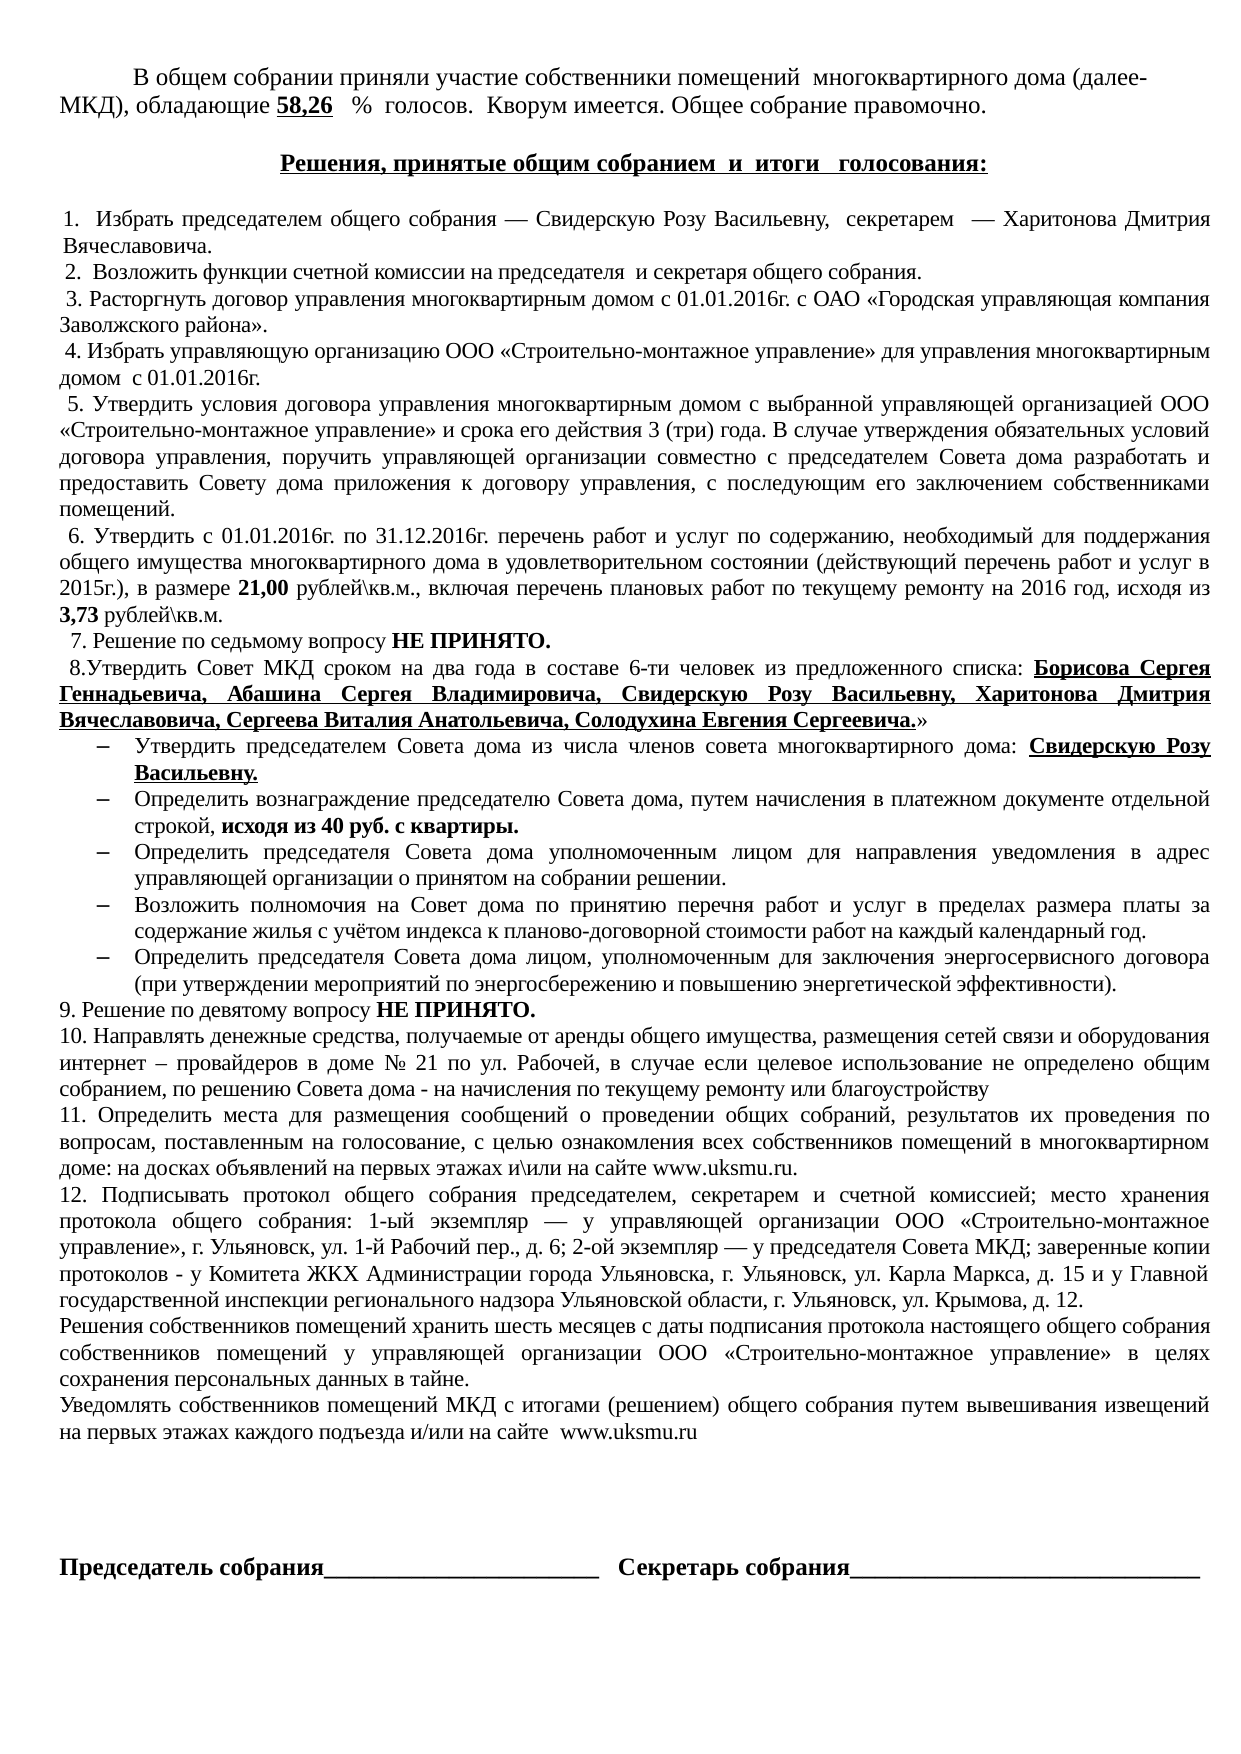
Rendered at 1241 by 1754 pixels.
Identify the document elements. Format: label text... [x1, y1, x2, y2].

text Решения собственников помещений хранить шесть месяцев с даты подписания протокола настоящего общего собрания собственников помещений у управляющей организации ООО «Строительно-монтажное управление» в целях сохранения персональных данных в тайне. [59, 1312, 1211, 1391]
text Вячеславовича, Сергеева Виталия Анатольевича, Солодухина Евгения Сергеевича.» [59, 704, 1211, 733]
text В общем собрании приняли участие собственники помещений многоквартирного дома (далее-МКД), обладающие 58,26 % голосов. Кворум имеется. Общее собрание правомочно. [59, 62, 1211, 119]
list Определить вознаграждение председателю Совета дома, путем начисления в платежном документе отдельной строкой, исходя из 40 руб. с квартиры. [97, 785, 1211, 838]
text Уведомлять собственников помещений МКД с итогами (решением) общего собрания путем вывешивания извещений на первых этажах каждого подъезда и/или на сайте www.uksmu.ru [59, 1391, 1211, 1444]
list Утвердить председателем Совета дома из числа членов совета многоквартирного дома: Свидерскую Розу Васильевну. [97, 733, 1211, 785]
text 4. Избрать управляющую организацию ООО «Строительно-монтажное управление» для управления многоквартирным домом с 01.01.2016г. [59, 337, 1211, 390]
text 5. Утвердить условия договора управления многоквартирным домом с выбранной управляющей организацией ООО «Строительно-монтажное управление» и срока его действия 3 (три) года. В случае утверждения обязательных условий договора управления, поручить управляющей организации совместно с председателем Совета дома разработать и предоставить Совету дома приложения к договору управления, с последующим его заключением собственниками помещений. [59, 390, 1211, 522]
list Возложить полномочия на Совет дома по принятию перечня работ и услуг в пределах размера платы за содержание жилья с учётом индекса к планово-договорной стоимости работ на каждый календарный год. [97, 891, 1211, 943]
text Председатель собрания______________________ Секретарь собрания____________________________ [59, 1552, 1211, 1581]
text Решения, принятые общим собранием и итоги голосования: [59, 148, 1211, 177]
text 10. Направлять денежные средства, получаемые от аренды общего имущества, размещения сетей связи и оборудования интернет – провайдеров в доме № 21 по ул. Рабочей, в случае если целевое использование не определено общим собранием, по решению Совета дома - на начисления по текущему ремонту или благоустройству [59, 1022, 1211, 1102]
list ­ [97, 1660, 1211, 1687]
text 8.Утвердить Совет МКД сроком на два года в составе 6-ти человек из предложенного списка: Борисова Сергея Геннадьевича, Абашина Сергея Владимировича, Свидерскую Розу Васильевну, Харитонова Дмитрия [59, 653, 1211, 703]
text 9. Решение по девятому вопросу НЕ ПРИНЯТО. [59, 996, 1211, 1022]
list Определить председателя Совета дома лицом, уполномоченным для заключения энергосервисного договора (при утверждении мероприятий по энергосбережению и повышению энергетической эффективности). [97, 943, 1211, 996]
text 6. Утвердить с 01.01.2016г. по 31.12.2016г. перечень работ и услуг по содержанию, необходимый для поддержания общего имущества многоквартирного дома в удовлетворительном состоянии (действующий перечень работ и услуг в 2015г.), в размере 21,00 рублей\кв.м., включая перечень плановых работ по текущему ремонту на 2016 год, исходя из 3,73 рублей\кв.м. [59, 522, 1211, 627]
text 2. Возложить функции счетной комиссии на председателя и секретаря общего собрания. [59, 258, 1211, 284]
list Определить председателя Совета дома уполномоченным лицом для направления уведомления в адрес управляющей организации о принятом на собрании решении. [97, 838, 1211, 891]
text 7. Решение по седьмому вопросу НЕ ПРИНЯТО. [59, 627, 1211, 653]
text 11. Определить места для размещения сообщений о проведении общих собраний, результатов их проведения по вопросам, поставленным на голосование, с целью ознакомления всех собственников помещений в многоквартирном доме: на досках объявлений на первых этажах и\или на сайте www.uksmu.ru. [59, 1102, 1211, 1181]
text 3. Расторгнуть договор управления многоквартирным домом с 01.01.2016г. с ОАО «Городская управляющая компания Заволжского района». [59, 284, 1211, 337]
text 12. Подписывать протокол общего собрания председателем, секретарем и счетной комиссией; место хранения протокола общего собрания: 1-ый экземпляр — у управляющей организации ООО «Строительно-монтажное управление», г. Ульяновск, ул. 1-й Рабочий пер., д. 6; 2-ой экземпляр — у председателя Совета МКД; заверенные копии протоколов - у Комитета ЖКХ Администрации города Ульяновска, г. Ульяновск, ул. Карла Маркса, д. 15 и у Главной государственной инспекции регионального надзора Ульяновской области, г. Ульяновск, ул. Крымова, д. 12. [59, 1181, 1211, 1312]
text 1. Избрать председателем общего собрания — Свидерскую Розу Васильевну, секретарем — Харитонова Дмитрия Вячеславовича. [63, 206, 1211, 258]
